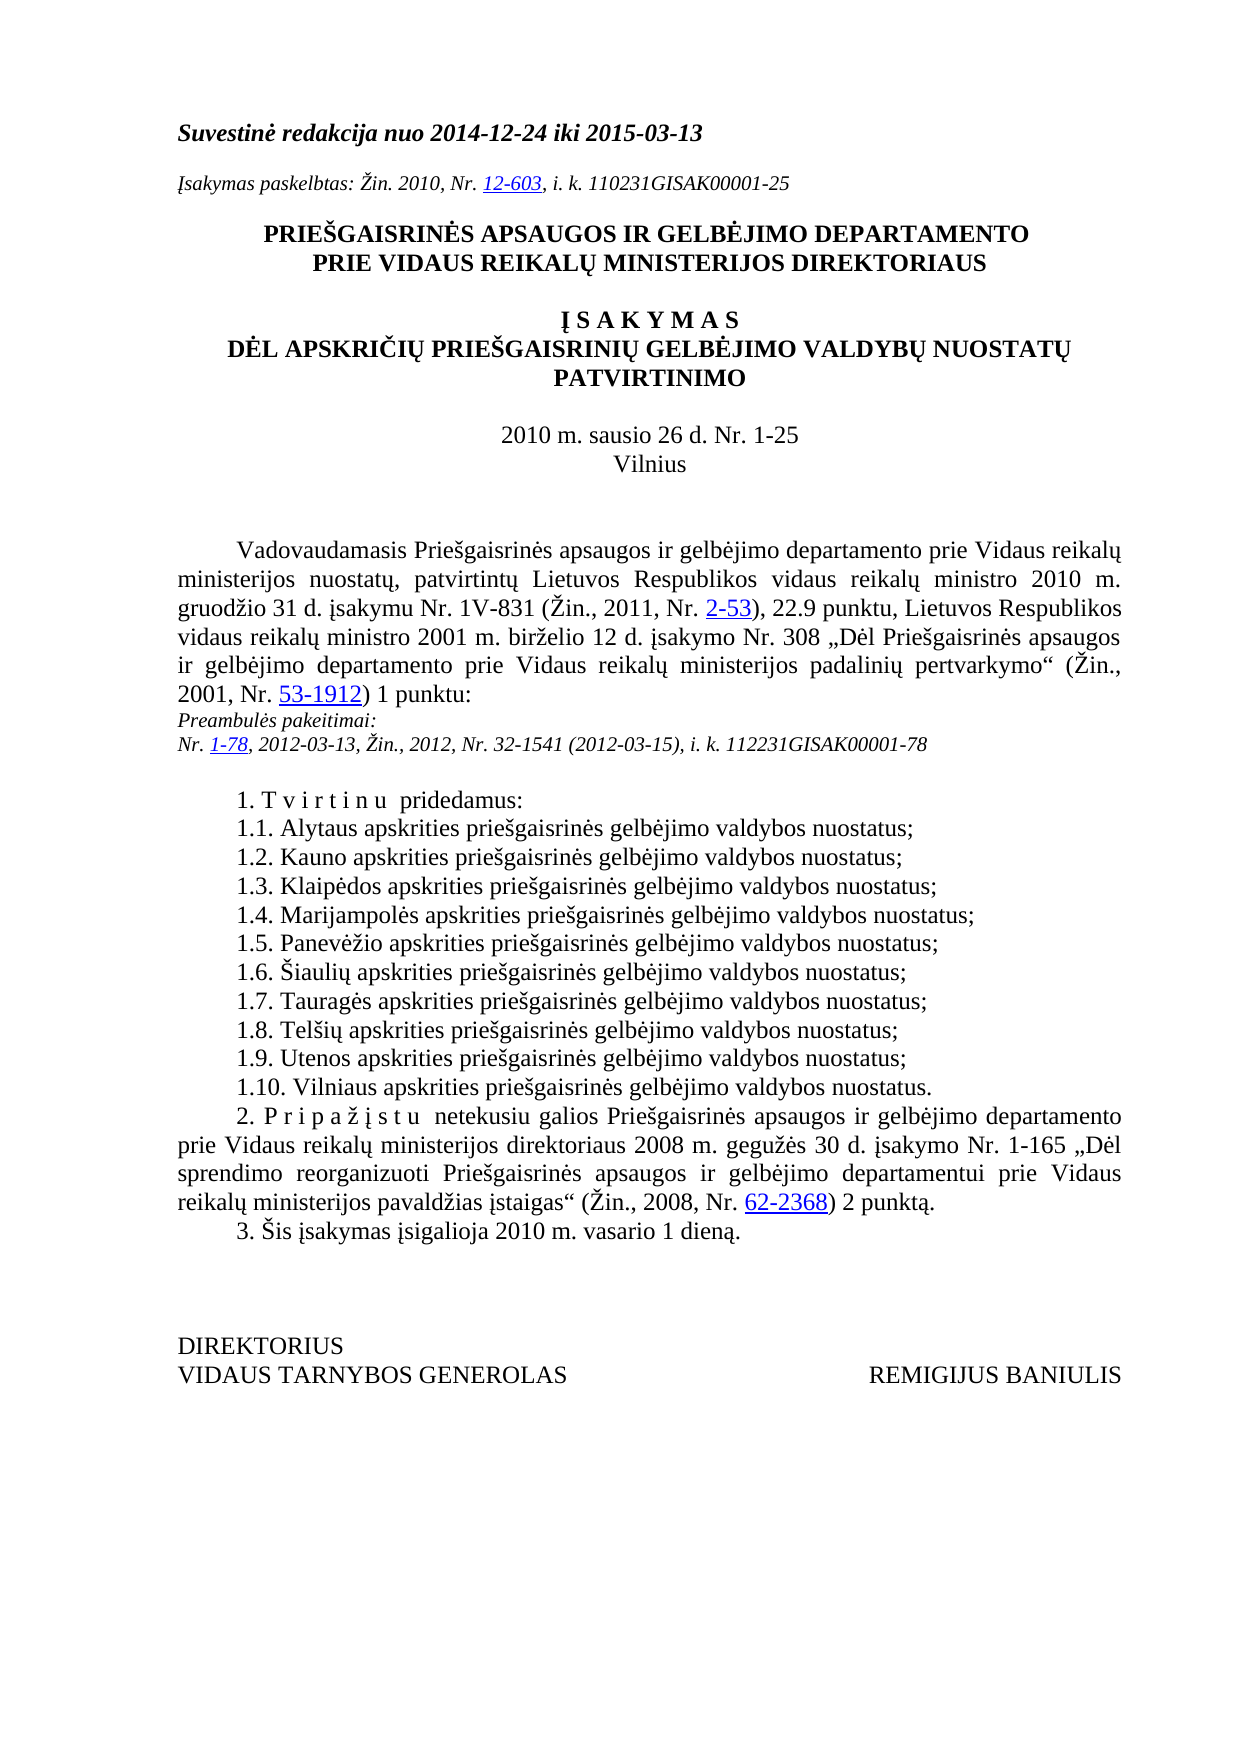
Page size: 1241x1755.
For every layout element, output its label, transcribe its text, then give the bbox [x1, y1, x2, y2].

text PRIE VIDAUS REIKALŲ MINISTERIJOS DIREKTORIAUS [177, 248, 1122, 277]
text 1.6. Šiaulių apskrities priešgaisrinės gelbėjimo valdybos nuostatus; [177, 957, 1122, 986]
text 1.9. Utenos apskrities priešgaisrinės gelbėjimo valdybos nuostatus; [177, 1043, 1122, 1072]
text Vadovaudamasis Priešgaisrinės apsaugos ir gelbėjimo departamento prie Vidaus reikalų ministerijos nuostatų, patvirtintų Lietuvos Respublikos vidaus reikalų ministro 2010 m. gruodžio 31 d. įsakymu Nr. 1V-831 (Žin., 2011, Nr. 2-53), 22.9 punktu, Lietuvos Respublikos vidaus reikalų ministro 2001 m. birželio 12 d. įsakymo Nr. 308 „Dėl Priešgaisrinės apsaugos ir gelbėjimo departamento prie Vidaus reikalų ministerijos padalinių pertvarkymo“ (Žin., 2001, Nr. 53-1912) 1 punktu: [177, 535, 1122, 708]
text Vilnius [177, 449, 1122, 478]
text vidaus tarnybos generolas Remigijus Baniulis [177, 1360, 1122, 1388]
text 1.7. Tauragės apskrities priešgaisrinės gelbėjimo valdybos nuostatus; [177, 986, 1122, 1015]
text 1.5. Panevėžio apskrities priešgaisrinės gelbėjimo valdybos nuostatus; [177, 928, 1122, 957]
text Direktorius [177, 1331, 1122, 1360]
text 1.3. Klaipėdos apskrities priešgaisrinės gelbėjimo valdybos nuostatus; [177, 871, 1122, 900]
text 1.4. Marijampolės apskrities priešgaisrinės gelbėjimo valdybos nuostatus; [177, 900, 1122, 928]
text PRIEŠGAISRINĖS APSAUGOS IR GELBĖJIMO DEPARTAMENTO [177, 219, 1122, 248]
text 1.2. Kauno apskrities priešgaisrinės gelbėjimo valdybos nuostatus; [177, 842, 1122, 871]
text 1.1. Alytaus apskrities priešgaisrinės gelbėjimo valdybos nuostatus; [177, 813, 1122, 842]
text Suvestinė redakcija nuo 2014-12-24 iki 2015-03-13 [177, 118, 1122, 147]
text Įsakymas paskelbtas: Žin. 2010, Nr. 12-603, i. k. 110231GISAK00001-25 [177, 171, 1122, 195]
text 2. Pripažįstu netekusiu galios Priešgaisrinės apsaugos ir gelbėjimo departamento prie Vidaus reikalų ministerijos direktoriaus 2008 m. gegužės 30 d. įsakymo Nr. 1-165 „Dėl sprendimo reorganizuoti Priešgaisrinės apsaugos ir gelbėjimo departamentui prie Vidaus reikalų ministerijos pavaldžias įstaigas“ (Žin., 2008, Nr. 62-2368) 2 punktą. [177, 1101, 1122, 1216]
text 1.10. Vilniaus apskrities priešgaisrinės gelbėjimo valdybos nuostatus. [177, 1072, 1122, 1101]
text 1.8. Telšių apskrities priešgaisrinės gelbėjimo valdybos nuostatus; [177, 1015, 1122, 1043]
text 3. Šis įsakymas įsigalioja 2010 m. vasario 1 dieną. [177, 1216, 1122, 1245]
text 2010 m. sausio 26 d. Nr. 1-25 [177, 420, 1122, 449]
text Nr. 1-78, 2012-03-13, Žin., 2012, Nr. 32-1541 (2012-03-15), i. k. 112231GISAK00001-78 [177, 732, 1122, 756]
text Preambulės pakeitimai: [177, 708, 1122, 732]
text 1. Tvirtinu pridedamus: [177, 785, 1122, 813]
text DĖL APSKRIČIŲ PRIEŠGAISRINIŲ GELBĖJIMO VALDYBŲ NUOSTATŲ PATVIRTINIMO [177, 334, 1122, 392]
text ĮSAKYMAS [177, 305, 1122, 334]
